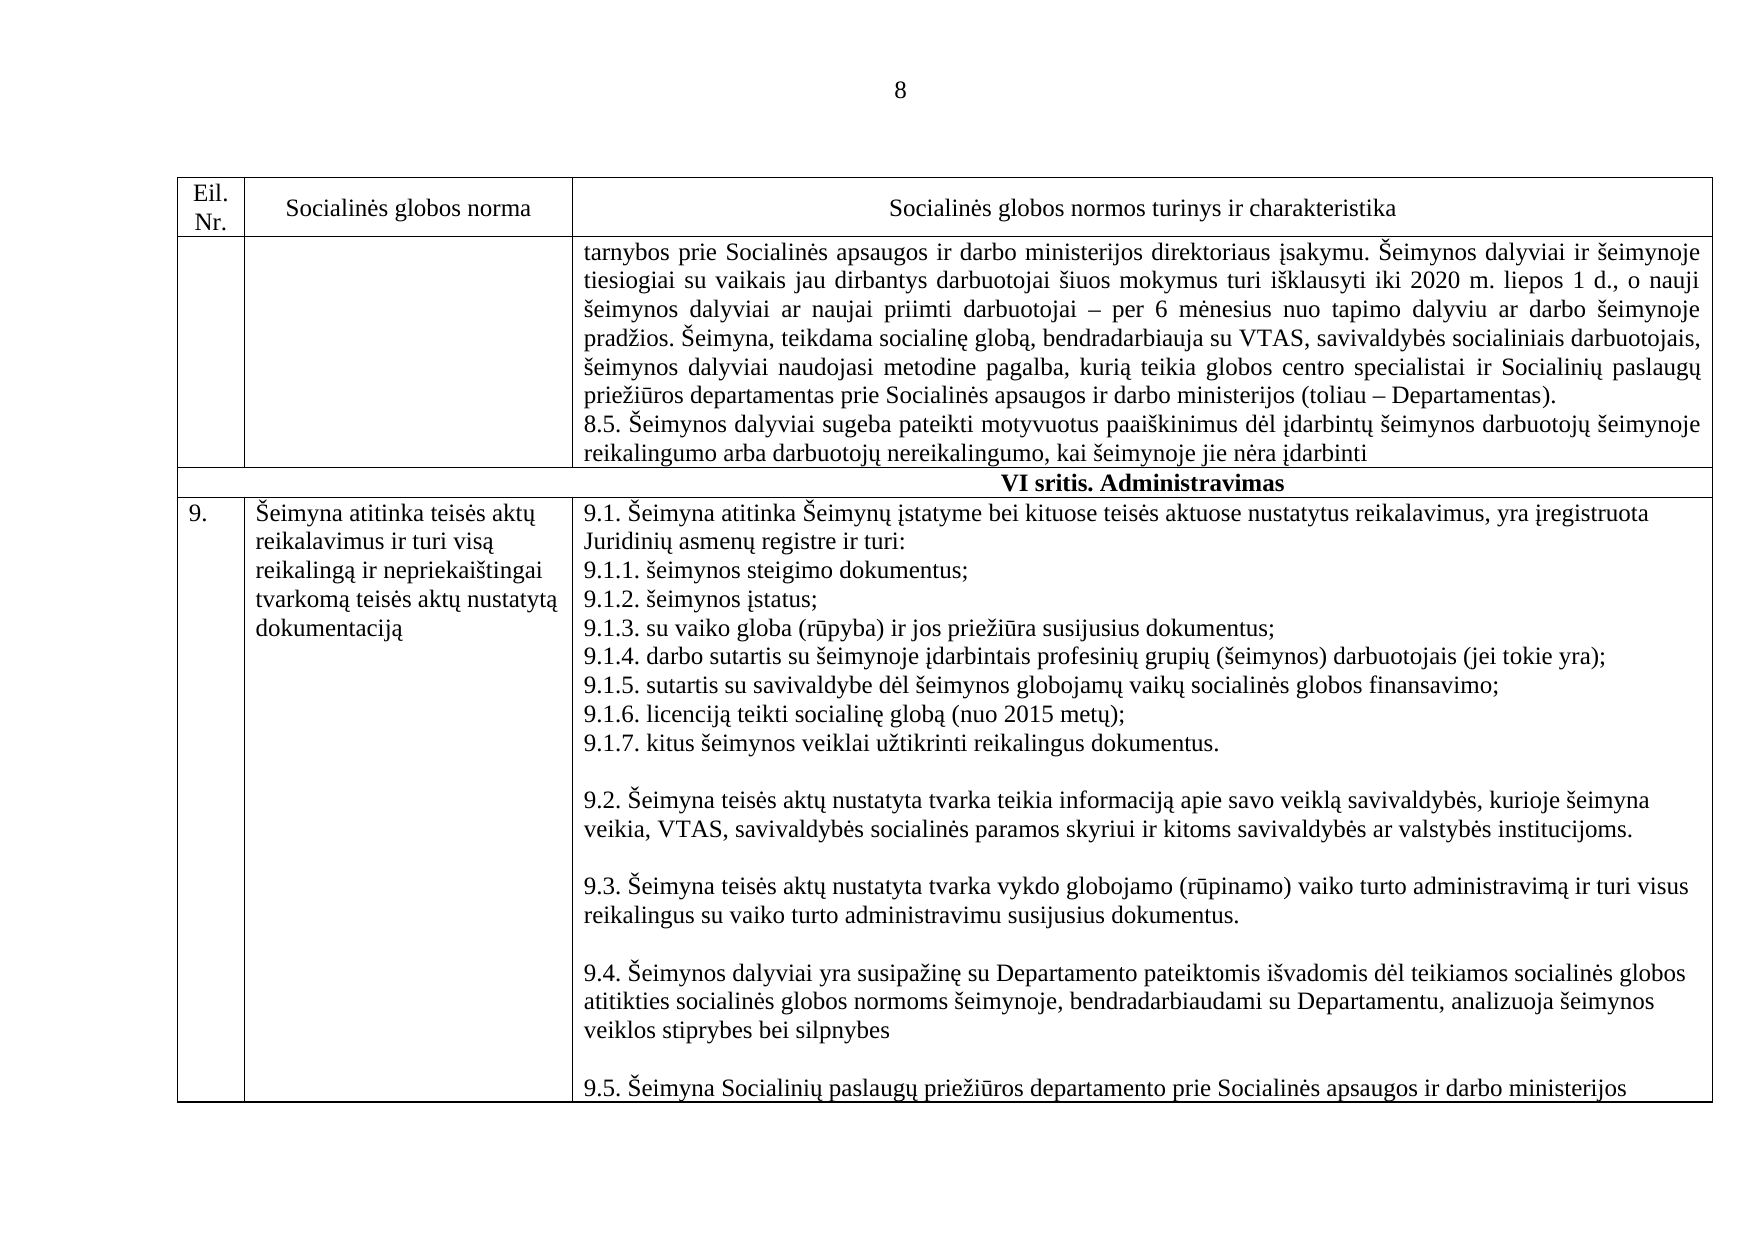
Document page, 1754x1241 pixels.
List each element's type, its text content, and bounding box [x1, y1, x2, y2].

table_cell [178, 468, 244, 497]
table_cell 9.1. Šeimyna atitinka Šeimynų įstatyme bei kituose teisės aktuose nustatytus reikalavimus, yra įregistruota Juridinių asmenų registre ir turi: 9.1.1. šeimynos steigimo dokumentus; 9.1.2. šeimynos įstatus; 9.1.3. su vaiko globa (rūpyba) ir jos priežiūra susijusius dokumentus; 9.1.4. darbo sutartis su šeimynoje įdarbintais profesinių grupių (šeimynos) darbuotojais (jei tokie yra); 9.1.5. sutartis su savivaldybe dėl šeimynos globojamų vaikų socialinės globos finansavimo; 9.1.6. licenciją teikti socialinę globą (nuo 2015 metų); 9.1.7. kitus šeimynos veiklai užtikrinti reikalingus dokumentus. 9.2. Šeimyna teisės aktų nustatyta tvarka teikia informaciją apie savo veiklą savivaldybės, kurioje šeimyna veikia, VTAS, savivaldybės socialinės paramos skyriui ir kitoms savivaldybės ar valstybės institucijoms. 9.3. Šeimyna teisės aktų nustatyta tvarka vykdo globojamo (rūpinamo) vaiko turto administravimą ir turi visus reikalingus su vaiko turto administravimu susijusius dokumentus. 9.4. Šeimynos dalyviai yra susipažinę su Departamento pateiktomis išvadomis dėl teikiamos socialinės globos atitikties socialinės globos normoms šeimynoje, bendradarbiaudami su Departamentu, analizuoja šeimynos veiklos stiprybes bei silpnybes 9.5. Šeimyna Socialinių paslaugų priežiūros departamento prie Socialinės apsaugos ir darbo ministerijos [573, 498, 1712, 1101]
table_cell Šeimyna atitinka teisės aktų reikalavimus ir turi visą reikalingą ir nepriekaištingai tvarkomą teisės aktų nustatytą dokumentaciją [245, 498, 572, 1101]
table_cell [244, 468, 572, 497]
table_cell 9. [178, 498, 244, 1101]
table_cell tarnybos prie Socialinės apsaugos ir darbo ministerijos direktoriaus įsakymu. Šeimynos dalyviai ir šeimynoje tiesiogiai su vaikais jau dirbantys darbuotojai šiuos mokymus turi išklausyti iki 2020 m. liepos 1 d., o nauji šeimynos dalyviai ar naujai priimti darbuotojai – per 6 mėnesius nuo tapimo dalyviu ar darbo šeimynoje pradžios. Šeimyna, teikdama socialinę globą, bendradarbiauja su VTAS, savivaldybės socialiniais darbuotojais, šeimynos dalyviai naudojasi metodine pagalba, kurią teikia globos centro specialistai ir Socialinių paslaugų priežiūros departamentas prie Socialinės apsaugos ir darbo ministerijos (toliau – Departamentas). 8.5. Šeimynos dalyviai sugeba pateikti motyvuotus paaiškinimus dėl įdarbintų šeimynos darbuotojų šeimynoje reikalingumo arba darbuotojų nereikalingumo, kai šeimynoje jie nėra įdarbinti [573, 237, 1712, 467]
table_header Socialinės globos norma [245, 178, 572, 236]
table_cell [178, 237, 244, 467]
table_cell [245, 237, 572, 467]
table_header Eil. Nr. [178, 178, 244, 236]
table_header Socialinės globos normos turinys ir charakteristika [573, 178, 1712, 236]
table_cell VI sritis. Administravimas [573, 468, 1712, 497]
